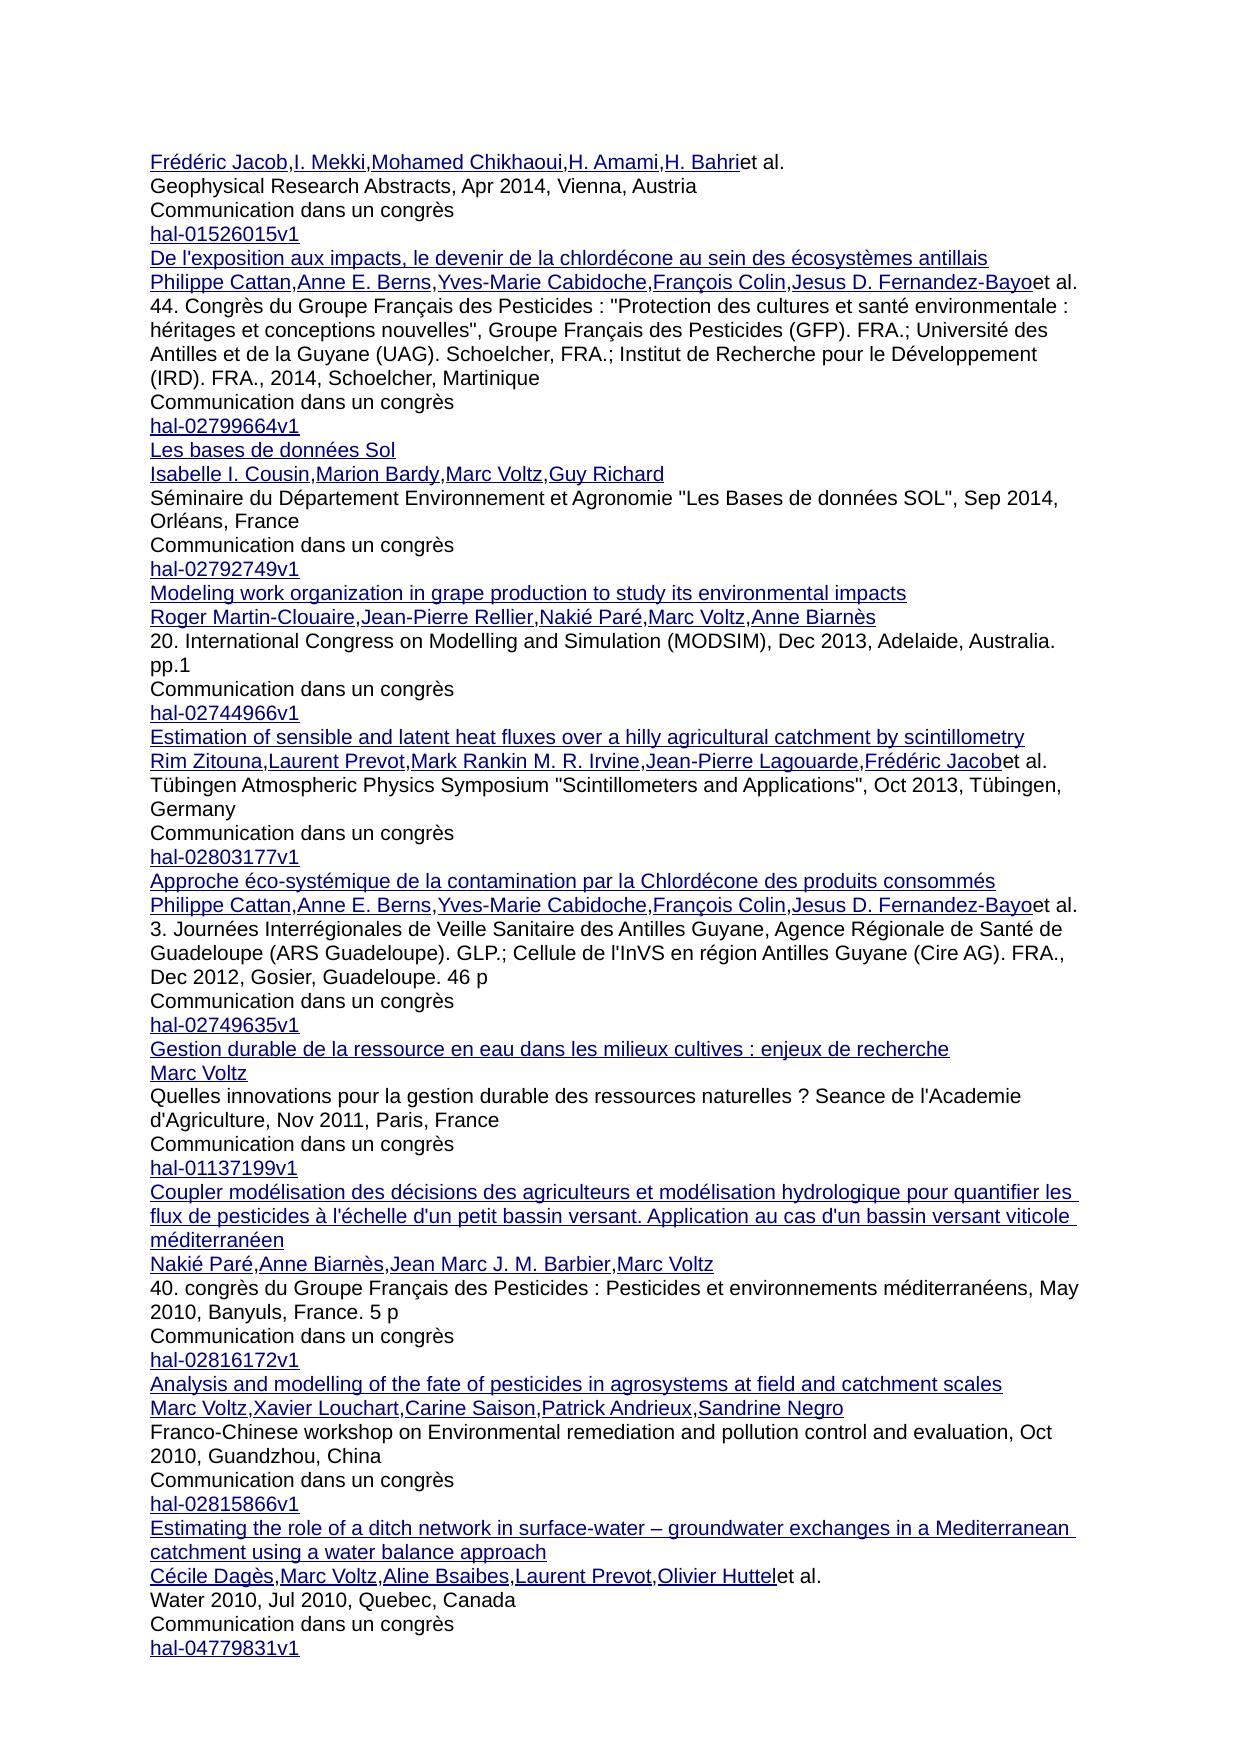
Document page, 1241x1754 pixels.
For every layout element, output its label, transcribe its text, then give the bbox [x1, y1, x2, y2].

table_cell Coupler modélisation des décisions des agriculteurs et modélisation hydrologique pour quantifier les flux de pesticides à l'échelle d'un petit bassin versant. Application au cas d'un bassin versant viticole méditerranéen Nakié Paré,Anne Biarnès,Jean Marc J. M. Barbier,Marc Voltz 40. congrès du Groupe Français des Pesticides : Pesticides et environnements méditerranéens, May 2010, Banyuls, France. 5 p Communication dans un congrès hal-02816172v1 [150, 1180, 1090, 1372]
table_cell Estimating the role of a ditch network in surface-water – groundwater exchanges in a Mediterranean catchment using a water balance approach Cécile Dagès,Marc Voltz,Aline Bsaibes,Laurent Prevot,Olivier Huttelet al. Water 2010, Jul 2010, Quebec, Canada Communication dans un congrès hal-04779831v1 [150, 1516, 1090, 1659]
table_cell Analysis and modelling of the fate of pesticides in agrosystems at field and catchment scales Marc Voltz,Xavier Louchart,Carine Saison,Patrick Andrieux,Sandrine Negro Franco-Chinese workshop on Environmental remediation and pollution control and evaluation, Oct 2010, Guandzhou, China Communication dans un congrès hal-02815866v1 [150, 1372, 1090, 1516]
table_cell Modeling work organization in grape production to study its environmental impacts Roger Martin-Clouaire,Jean-Pierre Rellier,Nakié Paré,Marc Voltz,Anne Biarnès 20. International Congress on Modelling and Simulation (MODSIM), Dec 2013, Adelaide, Australia. pp.1 Communication dans un congrès hal-02744966v1 [150, 581, 1090, 725]
table_cell Estimation of sensible and latent heat fluxes over a hilly agricultural catchment by scintillometry Rim Zitouna,Laurent Prevot,Mark Rankin M. R. Irvine,Jean-Pierre Lagouarde,Frédéric Jacobet al. Tübingen Atmospheric Physics Symposium "Scintillometers and Applications", Oct 2013, Tübingen, Germany Communication dans un congrès hal-02803177v1 [150, 725, 1090, 869]
table_cell De l'exposition aux impacts, le devenir de la chlordécone au sein des écosystèmes antillais Philippe Cattan,Anne E. Berns,Yves-Marie Cabidoche,François Colin,Jesus D. Fernandez-Bayoet al. 44. Congrès du Groupe Français des Pesticides : "Protection des cultures et santé environmentale : héritages et conceptions nouvelles", Groupe Français des Pesticides (GFP). FRA.; Université des Antilles et de la Guyane (UAG). Schoelcher, FRA.; Institut de Recherche pour le Développement (IRD). FRA., 2014, Schoelcher, Martinique Communication dans un congrès hal-02799664v1 [150, 246, 1090, 437]
table_cell Approche éco-systémique de la contamination par la Chlordécone des produits consommés Philippe Cattan,Anne E. Berns,Yves-Marie Cabidoche,François Colin,Jesus D. Fernandez-Bayoet al. 3. Journées Interrégionales de Veille Sanitaire des Antilles Guyane, Agence Régionale de Santé de Guadeloupe (ARS Guadeloupe). GLP.; Cellule de l'InVS en région Antilles Guyane (Cire AG). FRA., Dec 2012, Gosier, Guadeloupe. 46 p Communication dans un congrès hal-02749635v1 [150, 869, 1090, 1036]
table_cell Les bases de données Sol Isabelle I. Cousin,Marion Bardy,Marc Voltz,Guy Richard Séminaire du Département Environnement et Agronomie "Les Bases de données SOL", Sep 2014, Orléans, France Communication dans un congrès hal-02792749v1 [150, 438, 1090, 581]
table_cell Frédéric Jacob,I. Mekki,Mohamed Chikhaoui,H. Amami,H. Bahriet al. Geophysical Research Abstracts, Apr 2014, Vienna, Austria Communication dans un congrès hal-01526015v1 [150, 150, 1090, 246]
table_cell Gestion durable de la ressource en eau dans les milieux cultives : enjeux de recherche Marc Voltz Quelles innovations pour la gestion durable des ressources naturelles ? Seance de l'Academie d'Agriculture, Nov 2011, Paris, France Communication dans un congrès hal-01137199v1 [150, 1036, 1090, 1180]
